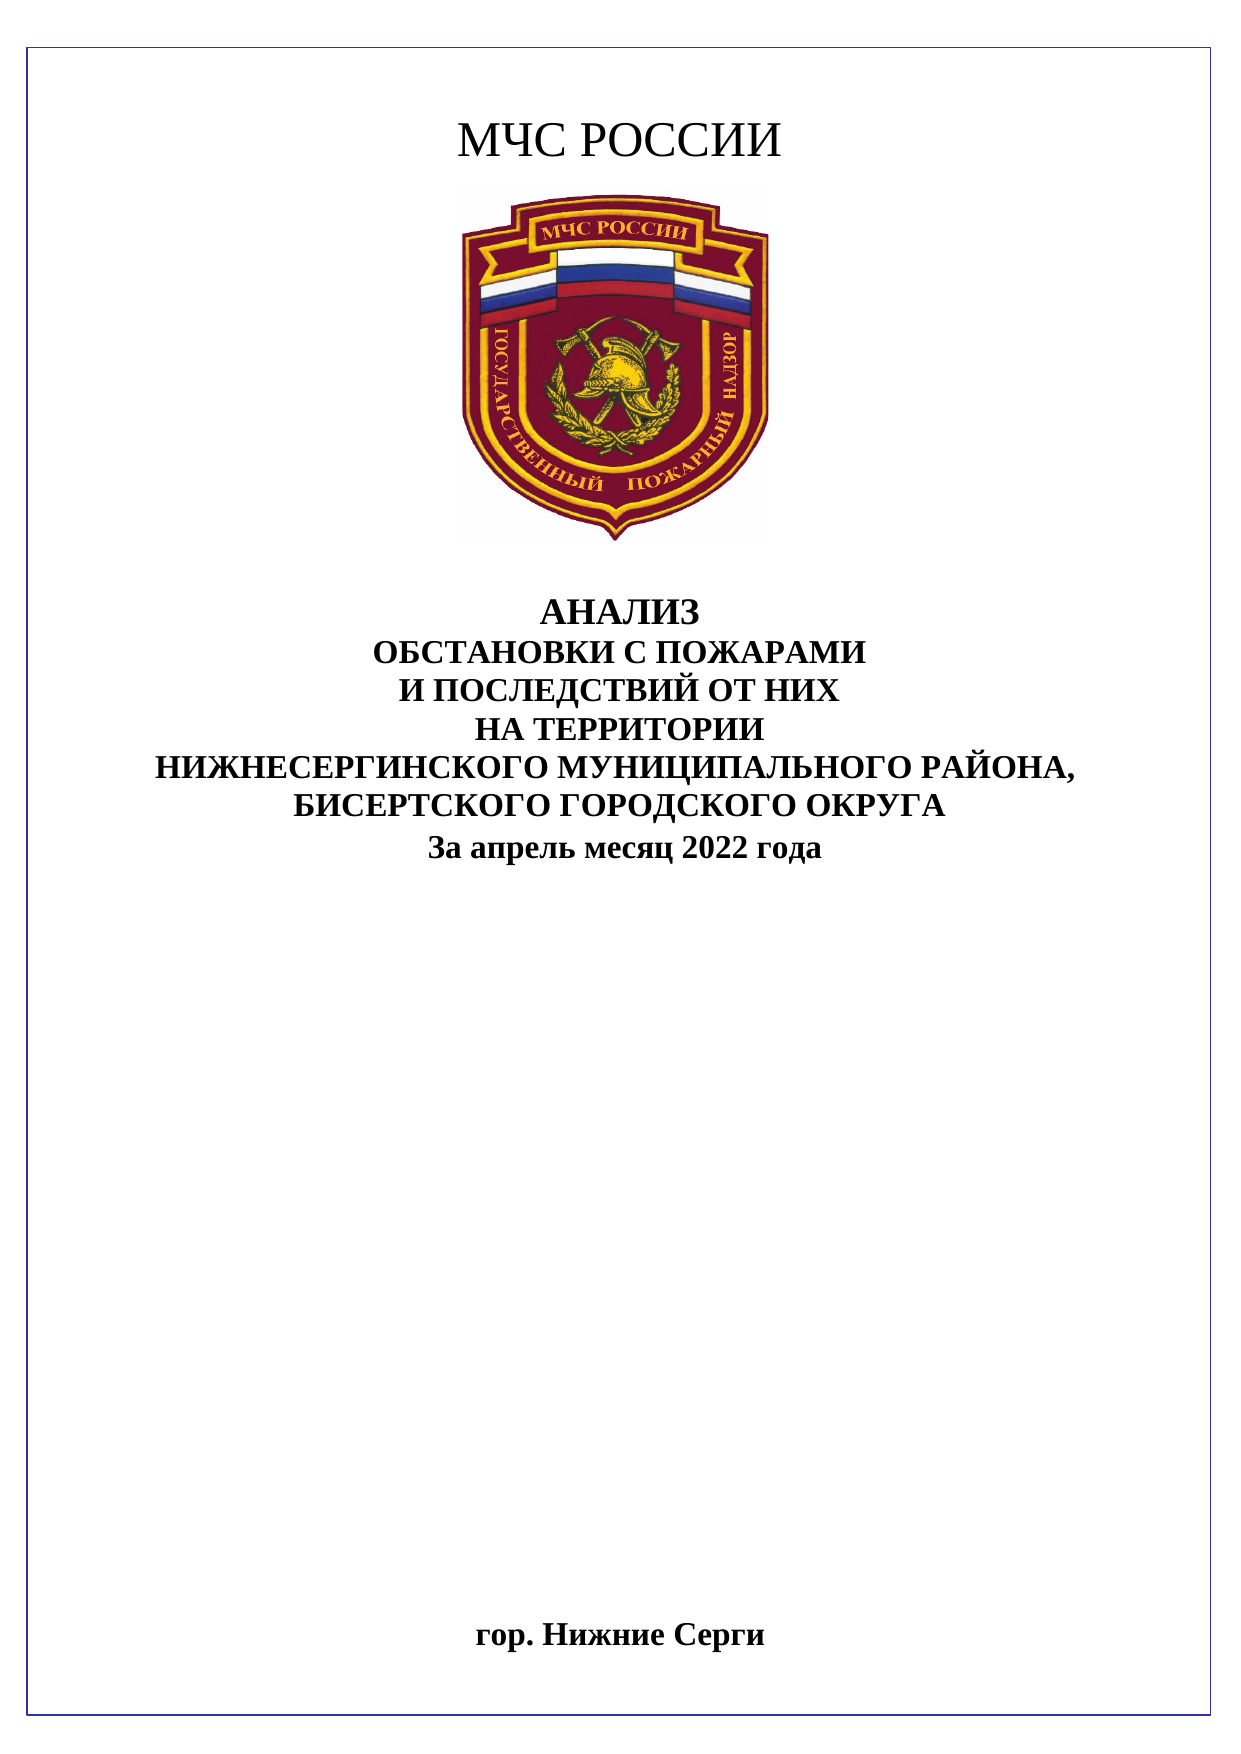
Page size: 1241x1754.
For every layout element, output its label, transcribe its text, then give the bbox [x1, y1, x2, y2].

text ОБСТАНОВКИ С ПОЖАРАМИ [89, 632, 1150, 671]
text И ПОСЛЕДСТВИЙ ОТ НИХ [89, 671, 1150, 709]
text НИЖНЕСЕРГИНСКОГО МУНИЦИПАЛЬНОГО РАЙОНА, [89, 747, 1150, 786]
subtitle гор. Нижние Серги [70, 1614, 1152, 1653]
text НА ТЕРРИТОРИИ [89, 709, 1150, 747]
text За апрель месяц 2022 года [89, 824, 1152, 867]
subtitle МЧС РОССИИ [89, 110, 1150, 167]
text БИСЕРТСКОГО ГОРОДСКОГО ОКРУГА [89, 786, 1150, 824]
text АНАЛИЗ [89, 589, 1150, 632]
